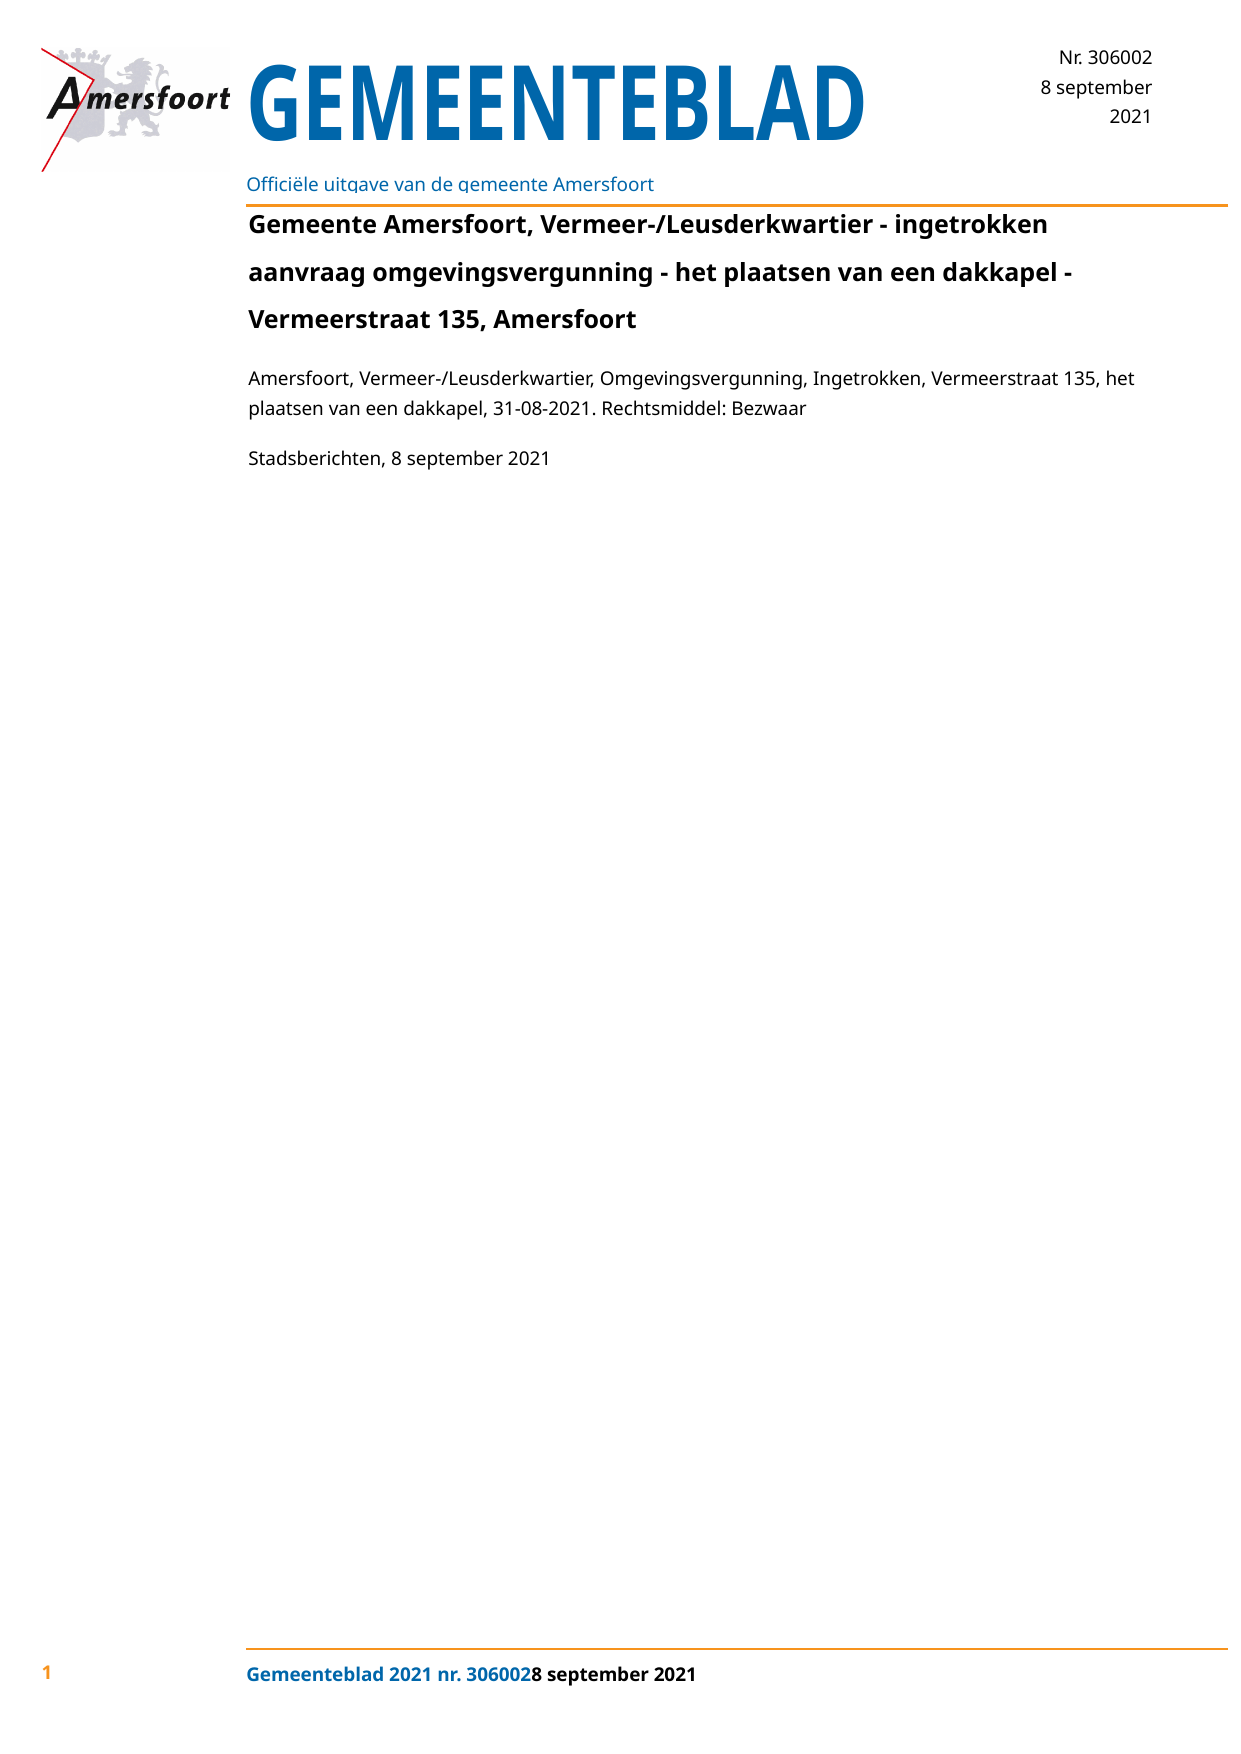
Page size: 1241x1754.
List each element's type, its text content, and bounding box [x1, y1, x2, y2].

picture [41, 47, 231, 172]
text Amersfoort, Vermeer-/Leusderkwartier, Omgevingsvergunning, Ingetrokken, Vermeerstraat 135, het plaatsen van een dakkapel, 31-08-2021. Rechtsmiddel: Bezwaar [248, 366, 1152, 421]
text Stadsberichten, 8 september 2021 [248, 446, 1152, 471]
text Gemeente Amersfoort, Vermeer-/Leusderkwartier - ingetrokken aanvraag omgevingsvergunning - het plaatsen van een dakkapel - Vermeerstraat 135, Amersfoort [248, 207, 1152, 336]
